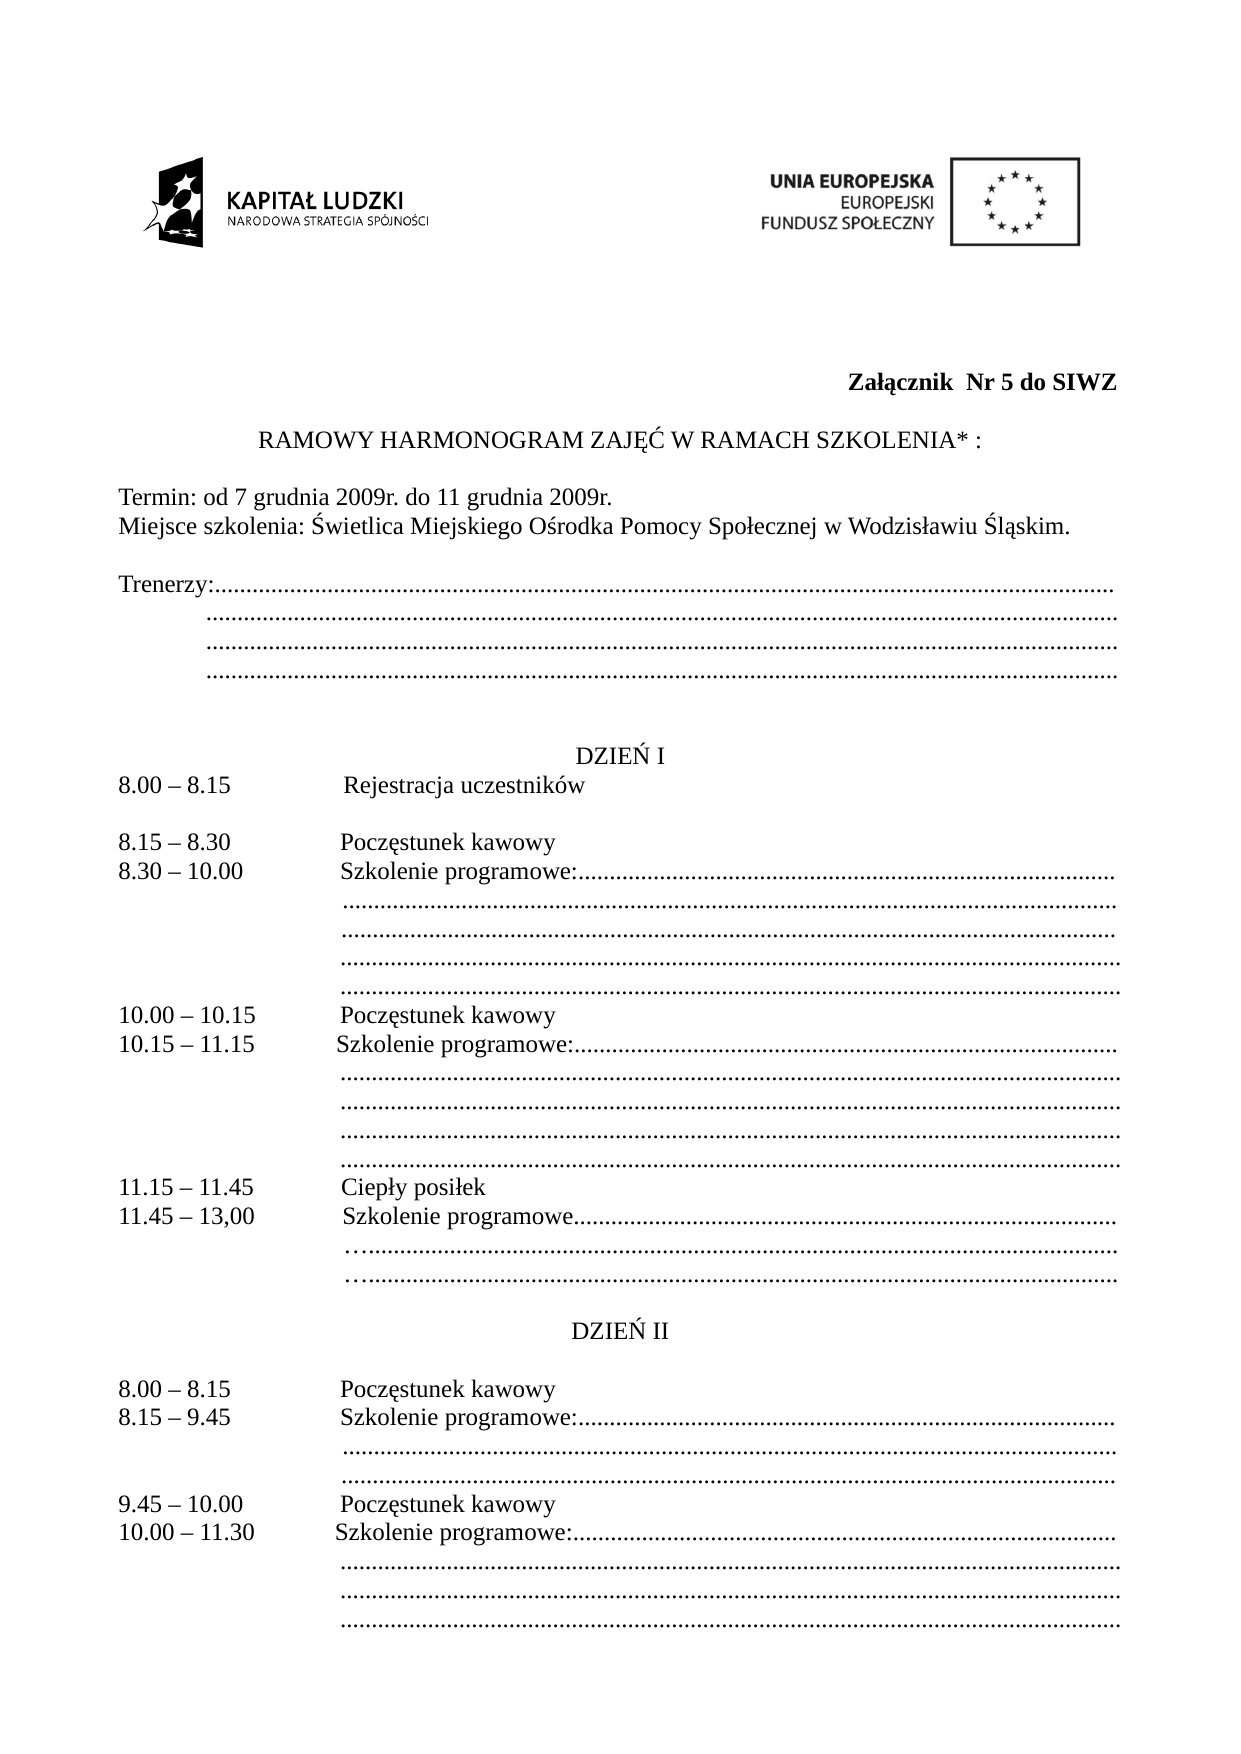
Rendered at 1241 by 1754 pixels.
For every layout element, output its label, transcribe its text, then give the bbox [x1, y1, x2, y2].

text .................................................................................................................................................. [118, 655, 1122, 684]
text 8.15 – 8.30 Poczęstunek kawowy [118, 827, 1122, 856]
text 10.00 – 10.15 Poczęstunek kawowy [118, 1000, 1122, 1029]
text Termin: od 7 grudnia 2009r. do 11 grudnia 2009r. [118, 482, 1122, 511]
text 8.00 – 8.15 Poczęstunek kawowy [118, 1374, 1122, 1402]
text …........................................................................................................................ [118, 1259, 1122, 1287]
picture [118, 118, 1122, 282]
text 11.15 – 11.45 Ciepły posiłek [118, 1172, 1122, 1201]
text DZIEŃ I [118, 741, 1122, 770]
text DZIEŃ II [118, 1316, 1122, 1345]
text 8.30 – 10.00 Szkolenie programowe:...................................................................................... ............................................................................................................................ ............................................................................................................................ ............................................................................................................................. ............................................................................................................................. [118, 856, 1122, 1000]
text RAMOWY HARMONOGRAM ZAJĘĆ W RAMACH SZKOLENIA* : [118, 425, 1122, 454]
text 10.00 – 11.30 Szkolenie programowe:....................................................................................... ............................................................................................................................. ............................................................................................................................. ............................................................................................................................. [118, 1517, 1122, 1632]
text .................................................................................................................................................. [118, 597, 1122, 626]
text Miejsce szkolenia: Świetlica Miejskiego Ośrodka Pomocy Społecznej w Wodzisławiu Śląskim. [118, 511, 1122, 540]
text 11.45 – 13,00 Szkolenie programowe....................................................................................... [118, 1201, 1122, 1230]
text Załącznik Nr 5 do SIWZ [118, 367, 1122, 396]
text .................................................................................................................................................. [118, 626, 1122, 655]
text 10.15 – 11.15 Szkolenie programowe:....................................................................................... ............................................................................................................................. ............................................................................................................................. ............................................................................................................................. ............................................................................................................................. [118, 1029, 1122, 1172]
text 8.15 – 9.45 Szkolenie programowe:...................................................................................... ............................................................................................................................ ............................................................................................................................9.45 – 10.00 Poczęstunek kawowy [118, 1402, 1122, 1517]
text 8.00 – 8.15 Rejestracja uczestników [118, 770, 1122, 799]
text …........................................................................................................................ [118, 1230, 1122, 1259]
text Trenerzy:................................................................................................................................................ [118, 569, 1122, 597]
